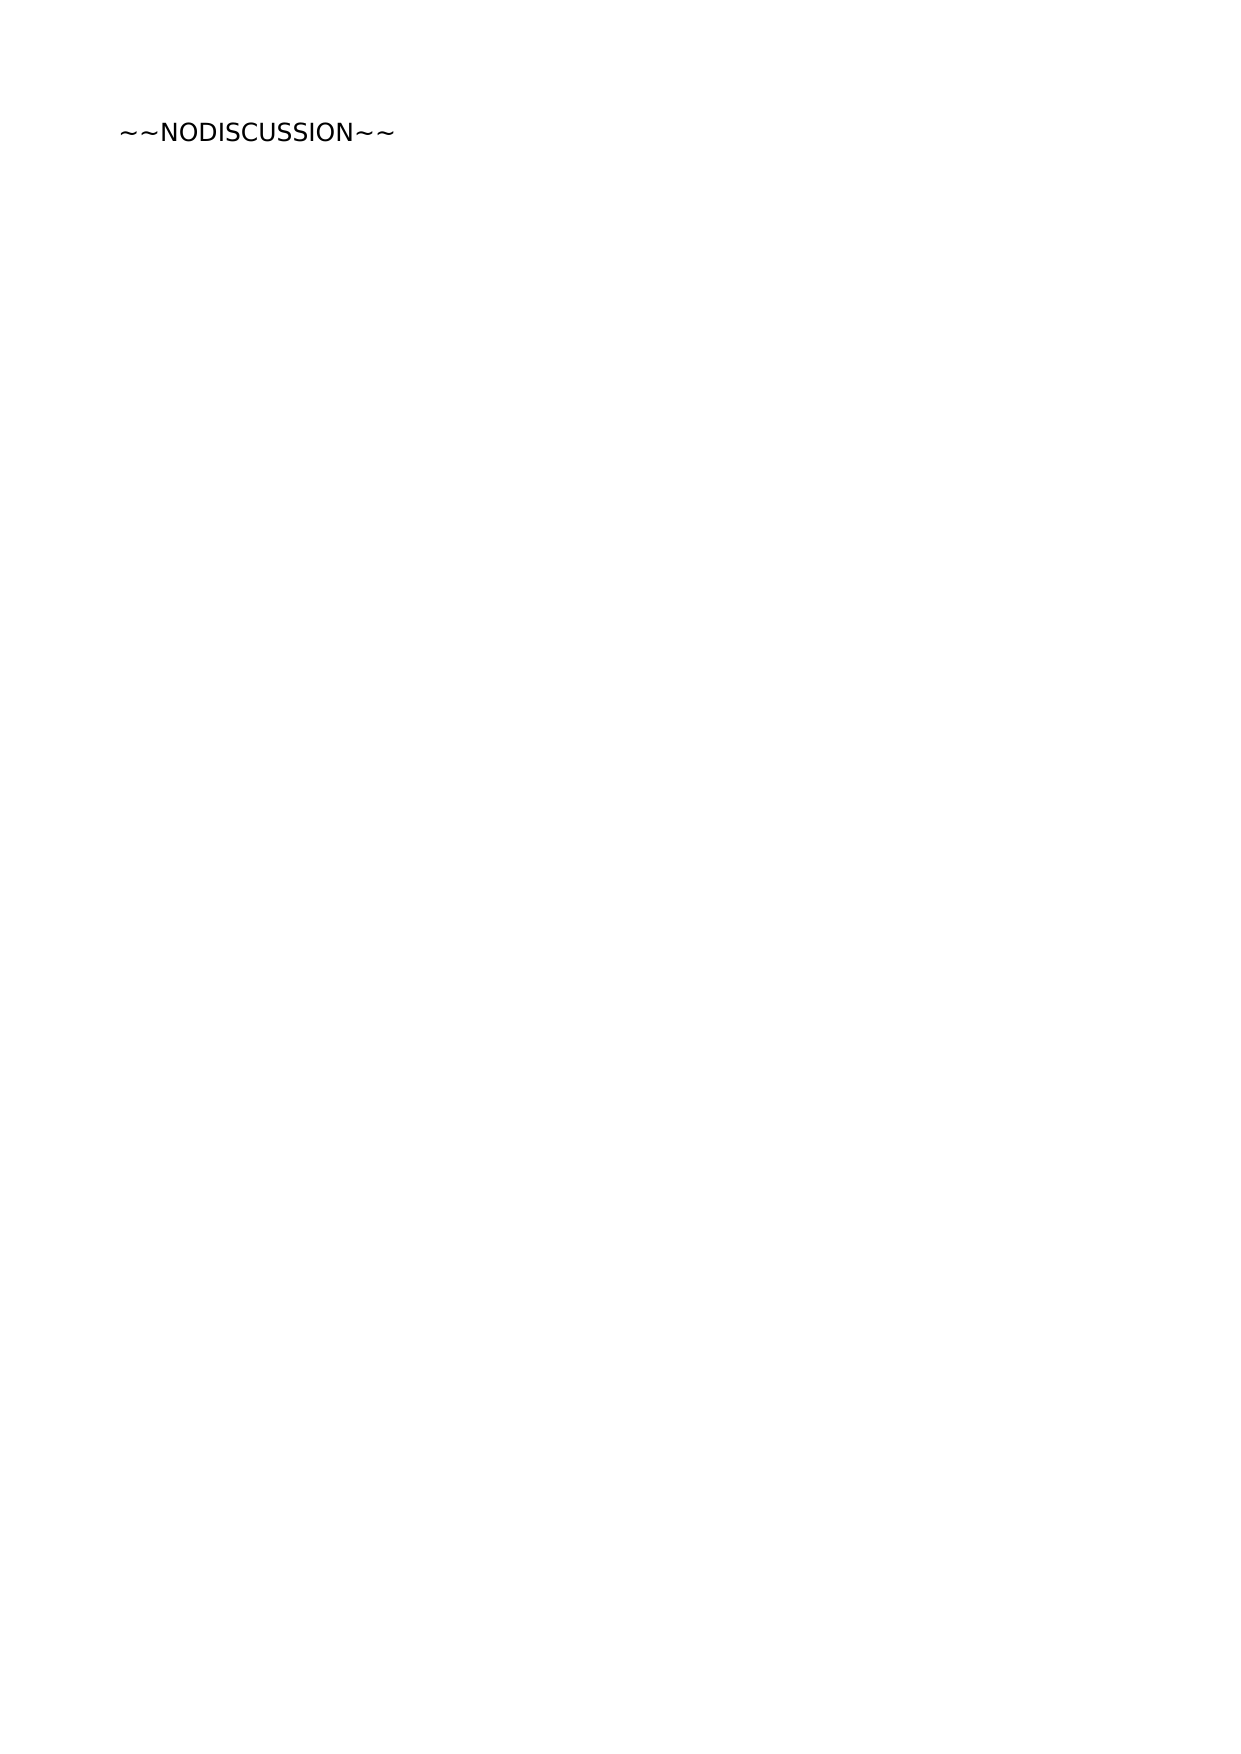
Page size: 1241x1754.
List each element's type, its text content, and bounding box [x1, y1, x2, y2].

text ~~NODISCUSSION~~ [118, 118, 1122, 147]
